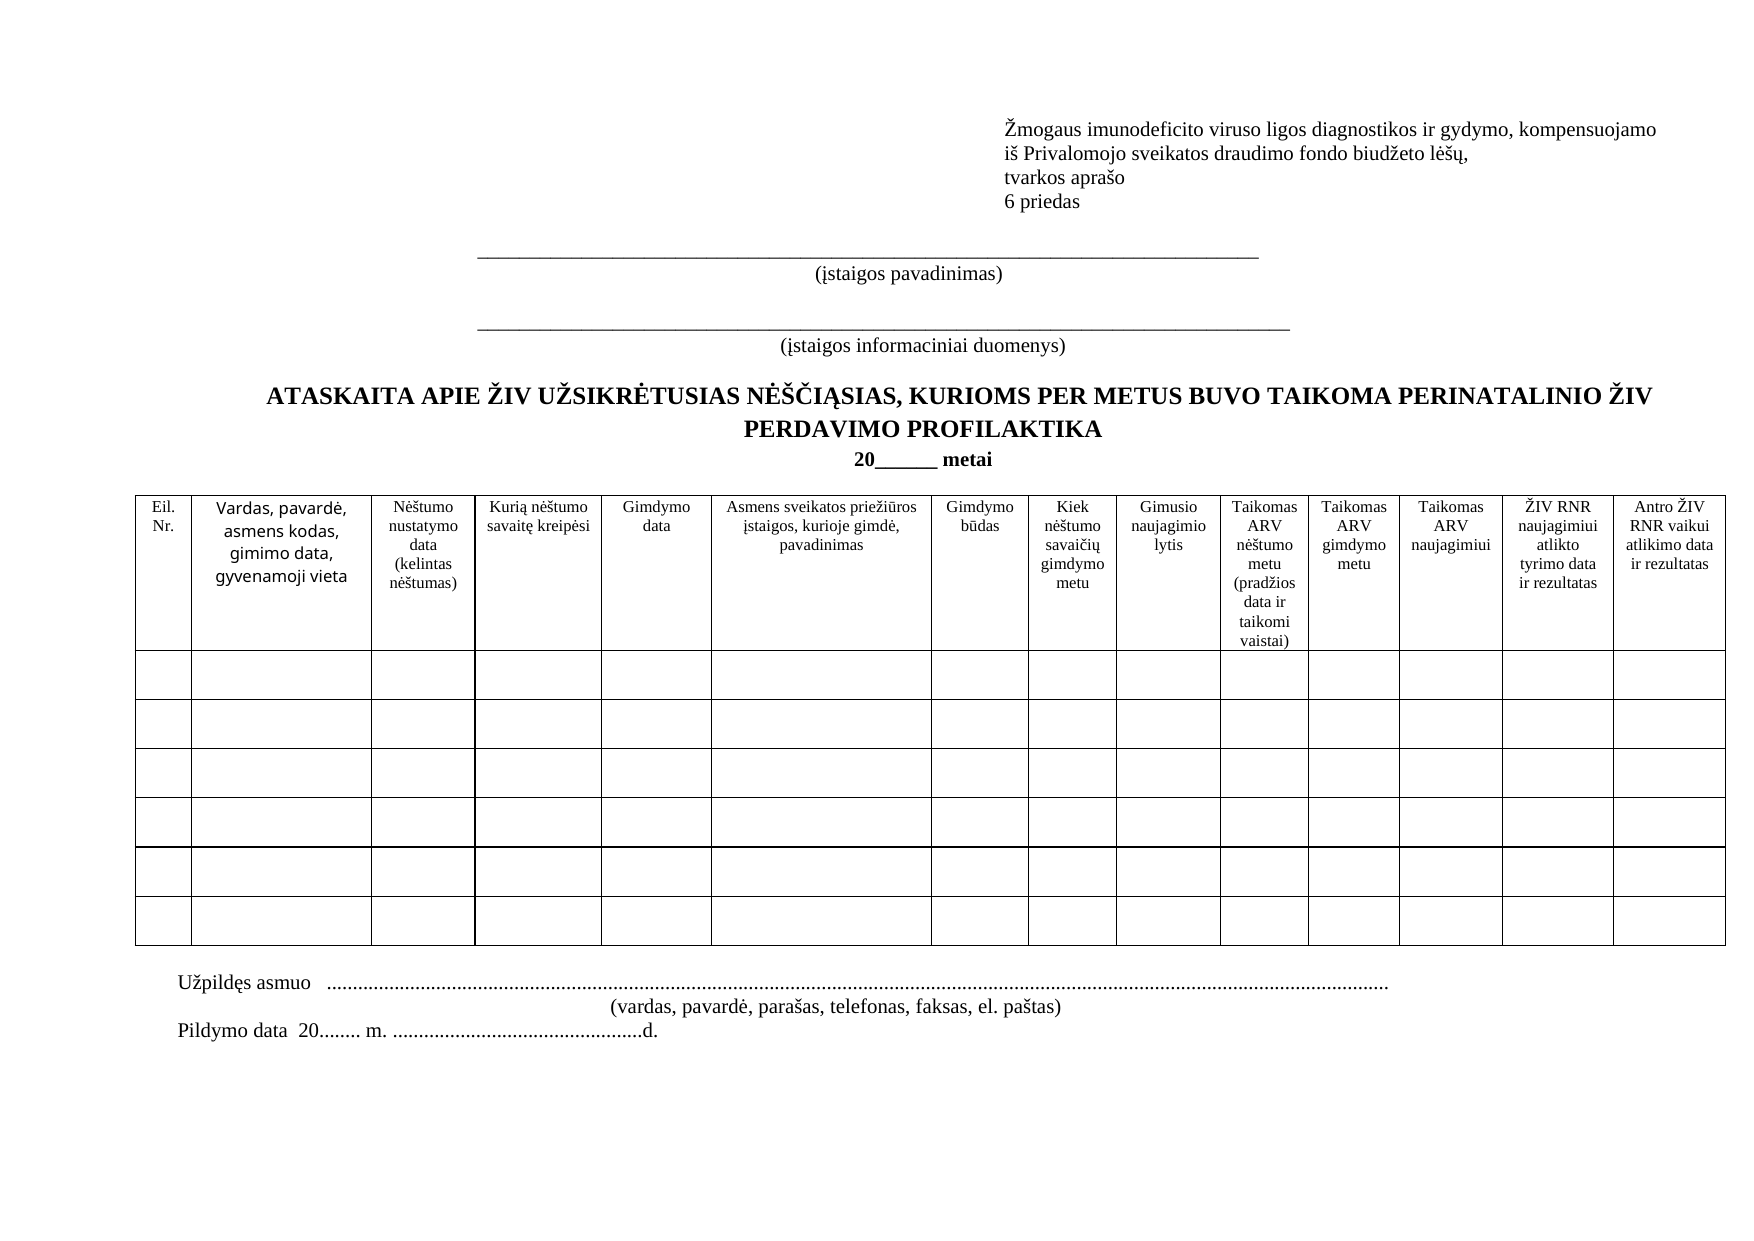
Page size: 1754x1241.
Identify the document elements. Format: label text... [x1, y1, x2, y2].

table_cell [1503, 848, 1613, 896]
table_cell [1221, 848, 1308, 896]
text ATASKAITA APIE ŽIV UŽSIKRĖTUSIAS NĖŠČIĄSIAS, KURIOMS PER METUS BUVO TAIKOMA PERINATALINIO ŽIV PERDAVIMO PROFILAKTIKA [177, 381, 1669, 443]
text Pildymo data 20........ m. ................................................d. [74, 1018, 1669, 1042]
table_cell [1029, 700, 1116, 748]
table_header Taikomas ARV naujagimiui [1400, 496, 1502, 650]
table_header Vardas, pavardė, asmens kodas, gimimo data, gyvenamoji vieta [192, 496, 371, 650]
table_cell [192, 897, 371, 945]
table_cell [932, 749, 1028, 797]
table_cell [136, 700, 191, 748]
table_cell [932, 798, 1028, 846]
table_cell [1029, 651, 1116, 699]
table_header Taikomas ARV gimdymo metu [1309, 496, 1399, 650]
table_header Gimdymo būdas [932, 496, 1028, 650]
text ______________________________________________________________________________ [402, 309, 1669, 333]
table_cell [602, 749, 711, 797]
table_cell [1309, 798, 1399, 846]
table_cell [476, 897, 601, 945]
table_cell [932, 897, 1028, 945]
table_cell [136, 749, 191, 797]
table_cell [1221, 700, 1308, 748]
table_header Kurią nėštumo savaitę kreipėsi [476, 496, 601, 650]
table_header Eil.Nr. [136, 496, 191, 650]
table_cell [372, 897, 474, 945]
table_cell [602, 651, 711, 699]
table_cell [602, 700, 711, 748]
table_cell [1309, 749, 1399, 797]
text (įstaigos pavadinimas) [702, 261, 1669, 285]
text ___________________________________________________________________________ [402, 237, 1669, 261]
table_cell [1503, 651, 1613, 699]
table_cell [602, 897, 711, 945]
table_cell [476, 651, 601, 699]
table_cell [1221, 897, 1308, 945]
table_cell [712, 651, 931, 699]
table_cell [476, 798, 601, 846]
table_cell [476, 848, 601, 896]
table_cell [712, 700, 931, 748]
table_cell [136, 897, 191, 945]
table_cell [1614, 700, 1725, 748]
table_cell [1503, 749, 1613, 797]
table_cell [1400, 848, 1502, 896]
table_cell [1503, 798, 1613, 846]
table_cell [476, 700, 601, 748]
table_cell [1117, 897, 1220, 945]
table_cell [1221, 749, 1308, 797]
table_cell [1614, 798, 1725, 846]
table_cell [192, 749, 371, 797]
table_cell [1117, 749, 1220, 797]
table_cell [602, 798, 711, 846]
table_cell [192, 848, 371, 896]
table_header Nėštumo nustatymo data (kelintas nėštumas) [372, 496, 474, 650]
table_header Taikomas ARV nėštumo metu (pradžios data ir taikomi vaistai) [1221, 496, 1308, 650]
table_cell [372, 848, 474, 896]
table_cell [1221, 651, 1308, 699]
table_cell [1503, 700, 1613, 748]
text 6 priedas [797, 189, 1669, 213]
text (vardas, pavardė, parašas, telefonas, faksas, el. paštas) [74, 994, 1669, 1018]
table_cell [1117, 651, 1220, 699]
table_header Kiek nėštumo savaičių gimdymo metu [1029, 496, 1116, 650]
table_cell [372, 700, 474, 748]
table_cell [1400, 749, 1502, 797]
table_cell [1400, 700, 1502, 748]
table_header Asmens sveikatos priežiūros įstaigos, kurioje gimdė, pavadinimas [712, 496, 931, 650]
table_cell [712, 749, 931, 797]
text 20______ metai [177, 447, 1669, 471]
table_cell [1614, 848, 1725, 896]
text (įstaigos informaciniai duomenys) [177, 333, 1669, 357]
table_cell [1309, 848, 1399, 896]
table_cell [712, 897, 931, 945]
table_cell [1400, 651, 1502, 699]
table_cell [1503, 897, 1613, 945]
table_cell [136, 798, 191, 846]
table_cell [1029, 848, 1116, 896]
table_cell [1309, 897, 1399, 945]
table_cell [1614, 897, 1725, 945]
text Žmogaus imunodeficito viruso ligos diagnostikos ir gydymo, kompensuojamo [797, 117, 1669, 141]
table_cell [932, 700, 1028, 748]
table_cell [192, 651, 371, 699]
table_cell [1614, 749, 1725, 797]
table_cell [712, 848, 931, 896]
table_cell [1029, 897, 1116, 945]
text Užpildęs asmuo ............................................................................................................................................................................................................ [74, 970, 1669, 994]
table_header Antro ŽIV RNR vaikui atlikimo data ir rezultatas [1614, 496, 1725, 650]
table_cell [1400, 897, 1502, 945]
table_cell [932, 651, 1028, 699]
table_cell [1614, 651, 1725, 699]
table_cell [1221, 798, 1308, 846]
table_cell [136, 651, 191, 699]
table_cell [476, 749, 601, 797]
table_cell [372, 749, 474, 797]
table_cell [1117, 798, 1220, 846]
table_cell [372, 798, 474, 846]
table_cell [602, 848, 711, 896]
table_header ŽIV RNR naujagimiui atlikto tyrimo data ir rezultatas [1503, 496, 1613, 650]
table_cell [372, 651, 474, 699]
table_cell [1309, 700, 1399, 748]
table_cell [1029, 798, 1116, 846]
table_cell [192, 700, 371, 748]
table_cell [1400, 798, 1502, 846]
table_cell [1029, 749, 1116, 797]
table_cell [712, 798, 931, 846]
table_cell [1309, 651, 1399, 699]
table_header Gimusio naujagimio lytis [1117, 496, 1220, 650]
table_cell [932, 848, 1028, 896]
table_cell [1117, 700, 1220, 748]
table_header Gimdymo data [602, 496, 711, 650]
text tvarkos aprašo [797, 165, 1669, 189]
table_cell [192, 798, 371, 846]
table_cell [136, 848, 191, 896]
table_cell [1117, 848, 1220, 896]
text iš Privalomojo sveikatos draudimo fondo biudžeto lėšų, [797, 141, 1669, 165]
